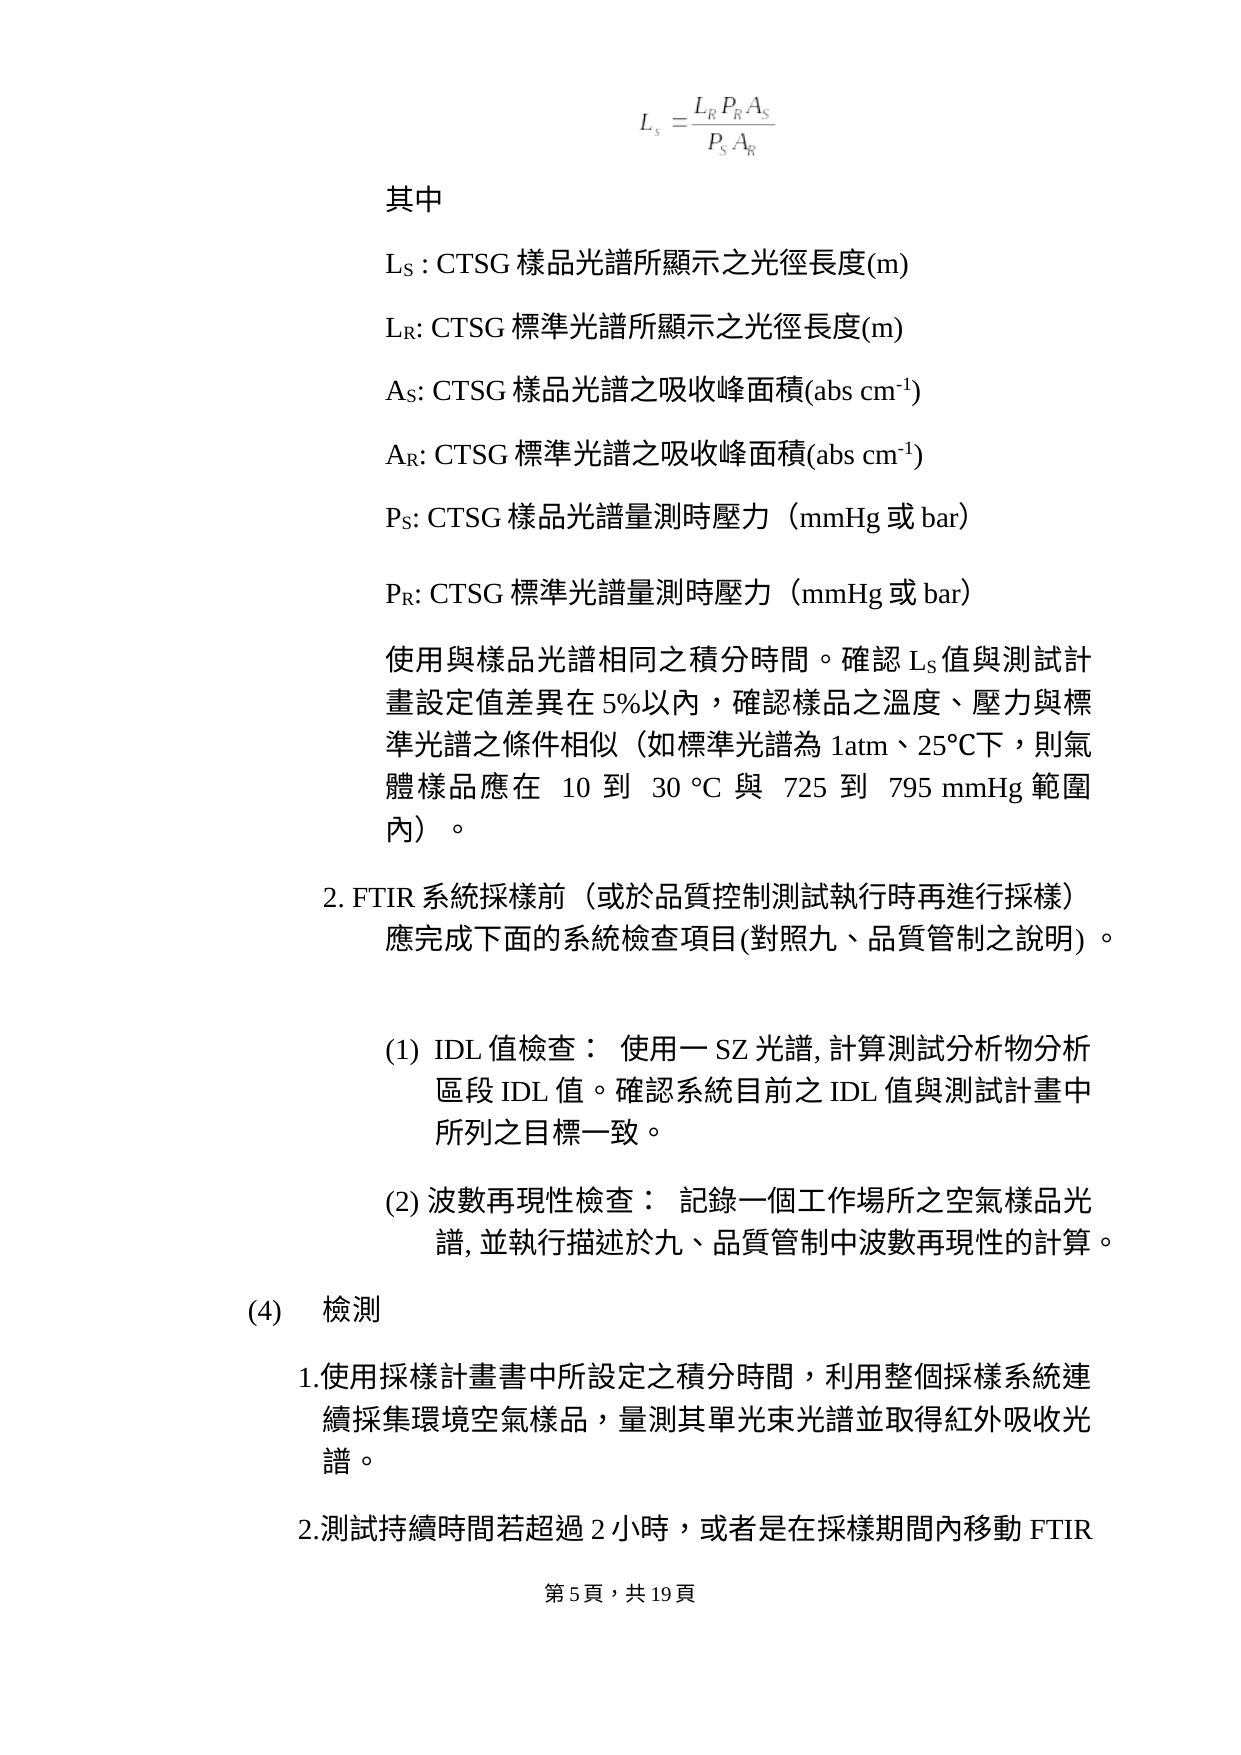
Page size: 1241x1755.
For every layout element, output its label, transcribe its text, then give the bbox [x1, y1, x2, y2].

text LR: CTSG標準光譜所顯示之光徑長度(m) [385, 303, 1093, 346]
text AS: CTSG樣品光譜之吸收峰面積(abs cm-1) [385, 367, 1093, 409]
text 使用與樣品光譜相同之積分時間。確認LS值與測試計畫設定值差異在5%以內，確認樣品之溫度、壓力與標準光譜之條件相似（如標準光譜為1atm、25℃下，則氣體樣品應在 10 到 30 °C 與 725 到 795 mmHg範圍內）。 [385, 637, 1093, 848]
text (2) 波數再現性檢查： 記錄一個工作場所之空氣樣品光譜, 並執行描述於九、品質管制中波數再現性的計算。 [385, 1177, 1093, 1262]
text 1.使用採樣計畫書中所設定之積分時間，利用整個採樣系統連續採集環境空氣樣品，量測其單光束光譜並取得紅外吸收光譜。 [298, 1354, 1093, 1481]
text (1) IDL值檢查： 使用一SZ光譜, 計算測試分析物分析區段IDL值。確認系統目前之IDL值與測試計畫中所列之目標一致。 [385, 1025, 1093, 1152]
text PS: CTSG樣品光譜量測時壓力（mmHg或bar） [385, 494, 1093, 536]
text AR: CTSG標準光譜之吸收峰面積(abs cm-1) [385, 430, 1093, 472]
text 2. FTIR系統採樣前（或於品質控制測試執行時再進行採樣）應完成下面的系統檢查項目(對照九、品質管制之說明) 。 [323, 873, 1093, 1000]
text 其中 [385, 176, 1093, 219]
text LS : CTSG樣品光譜所顯示之光徑長度(m) [385, 240, 1093, 282]
list 檢測 [248, 1287, 1093, 1329]
text 2.測試持續時間若超過2小時，或者是在採樣期間內移動FTIR [298, 1506, 1093, 1548]
text PR: CTSG標準光譜量測時壓力（mmHg或bar） [385, 569, 1093, 612]
